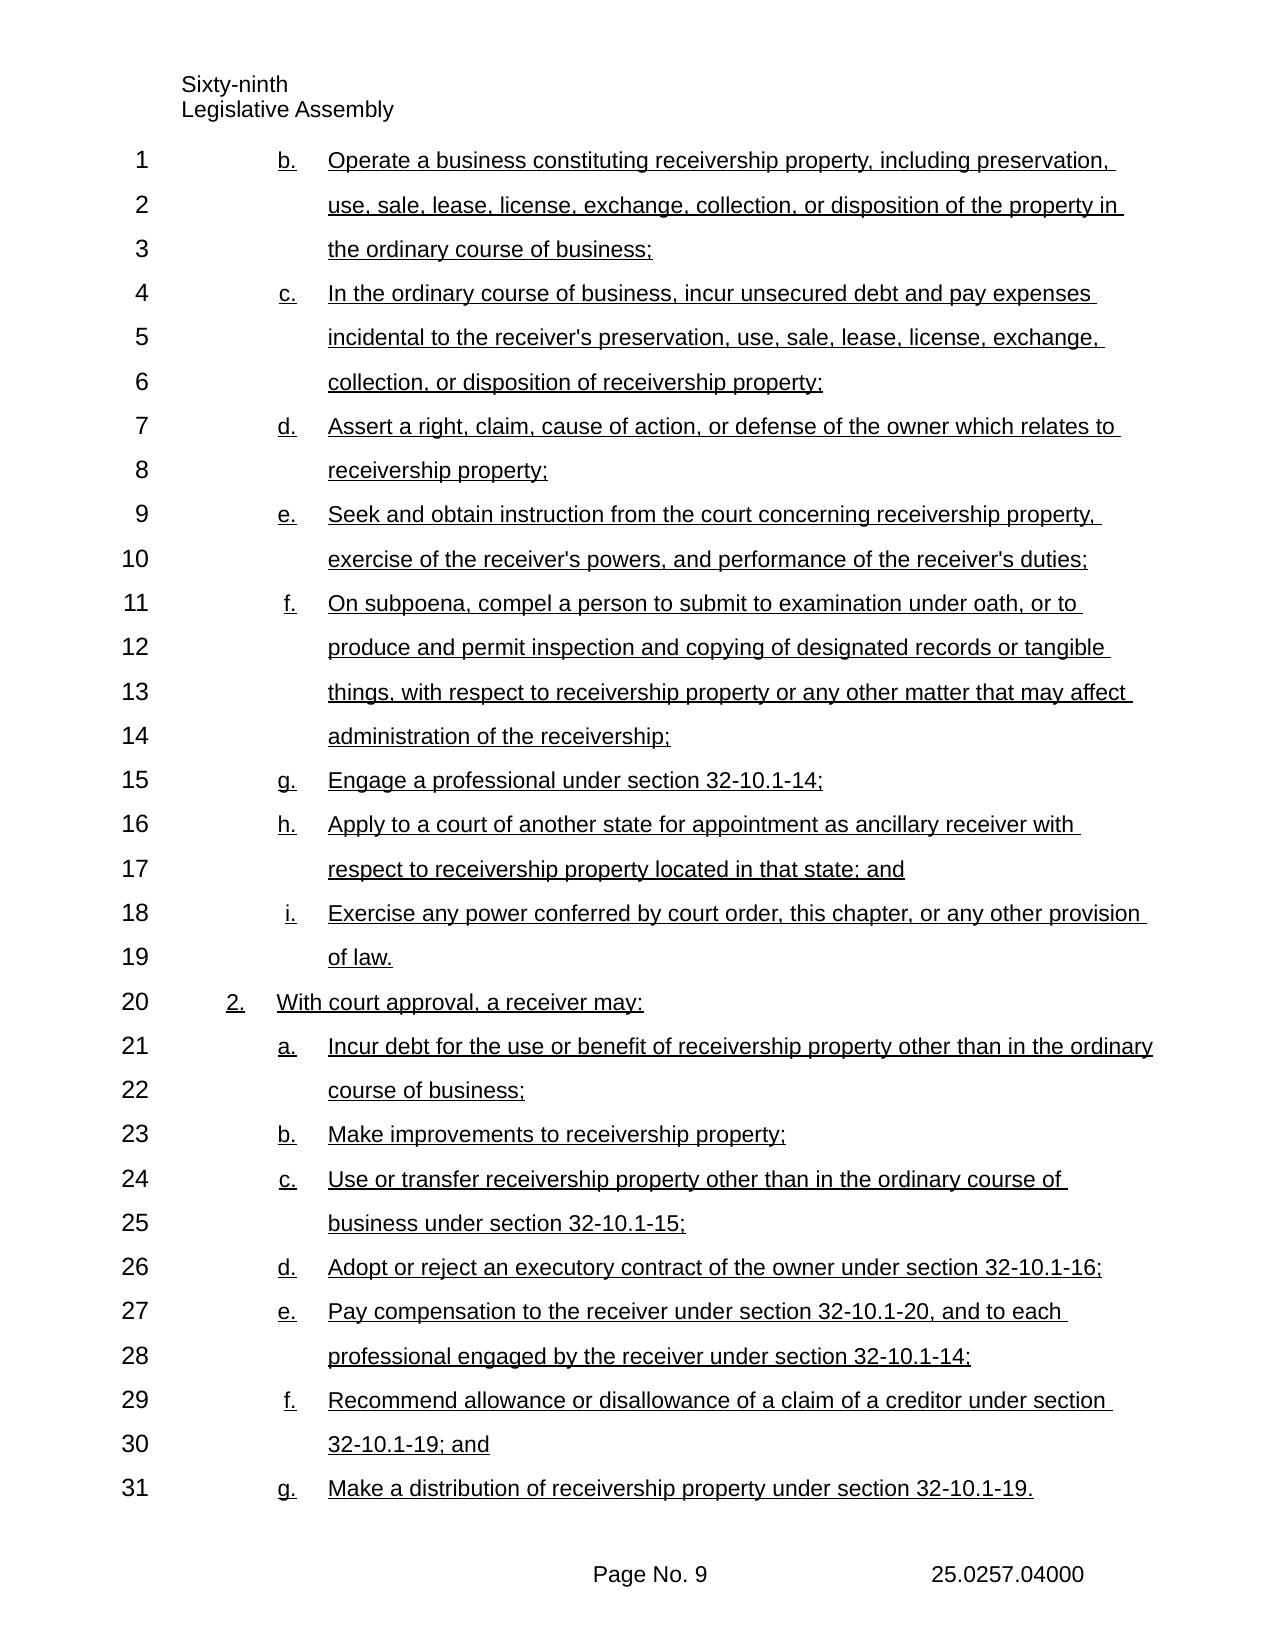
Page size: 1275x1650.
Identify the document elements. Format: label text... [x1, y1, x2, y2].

text b. Operate a business constituting receivership property, including preservation, use, sale, lease, license, exchange, collection, or disposition of the property in the ordinary course of business; [181, 133, 1154, 266]
text i. Exercise any power conferred by court order, this chapter, or any other provision of law. [181, 886, 1154, 974]
text f. Recommend allowance or disallowance of a claim of a creditor under section 32‑10.1‑19; and [181, 1373, 1154, 1461]
text c. Use or transfer receivership property other than in the ordinary course of business under section 32‑10.1‑15; [181, 1152, 1154, 1240]
text h. Apply to a court of another state for appointment as ancillary receiver with respect to receivership property located in that state; and [181, 797, 1154, 886]
text g. Engage a professional under section 32‑10.1‑14; [181, 753, 1154, 797]
text e. Seek and obtain instruction from the court concerning receivership property, exercise of the receiver's powers, and performance of the receiver's duties; [181, 487, 1154, 576]
text f. On subpoena, compel a person to submit to examination under oath, or to produce and permit inspection and copying of designated records or tangible things, with respect to receivership property or any other matter that may affect administration of the receivership; [181, 576, 1154, 753]
text b. Make improvements to receivership property; [181, 1107, 1154, 1152]
text g. Make a distribution of receivership property under section 32‑10.1‑19. [181, 1461, 1154, 1506]
text d. Assert a right, claim, cause of action, or defense of the owner which relates to receivership property; [181, 399, 1154, 487]
text a. Incur debt for the use or benefit of receivership property other than in the ordinary course of business; [181, 1019, 1154, 1107]
text d. Adopt or reject an executory contract of the owner under section 32‑10.1‑16; [181, 1240, 1154, 1284]
text e. Pay compensation to the receiver under section 32‑10.1‑20, and to each professional engaged by the receiver under section 32‑10.1‑14; [181, 1284, 1154, 1373]
text 2. With court approval, a receiver may: [181, 974, 1154, 1019]
text c. In the ordinary course of business, incur unsecured debt and pay expenses incidental to the receiver's preservation, use, sale, lease, license, exchange, collection, or disposition of receivership property; [181, 266, 1154, 399]
